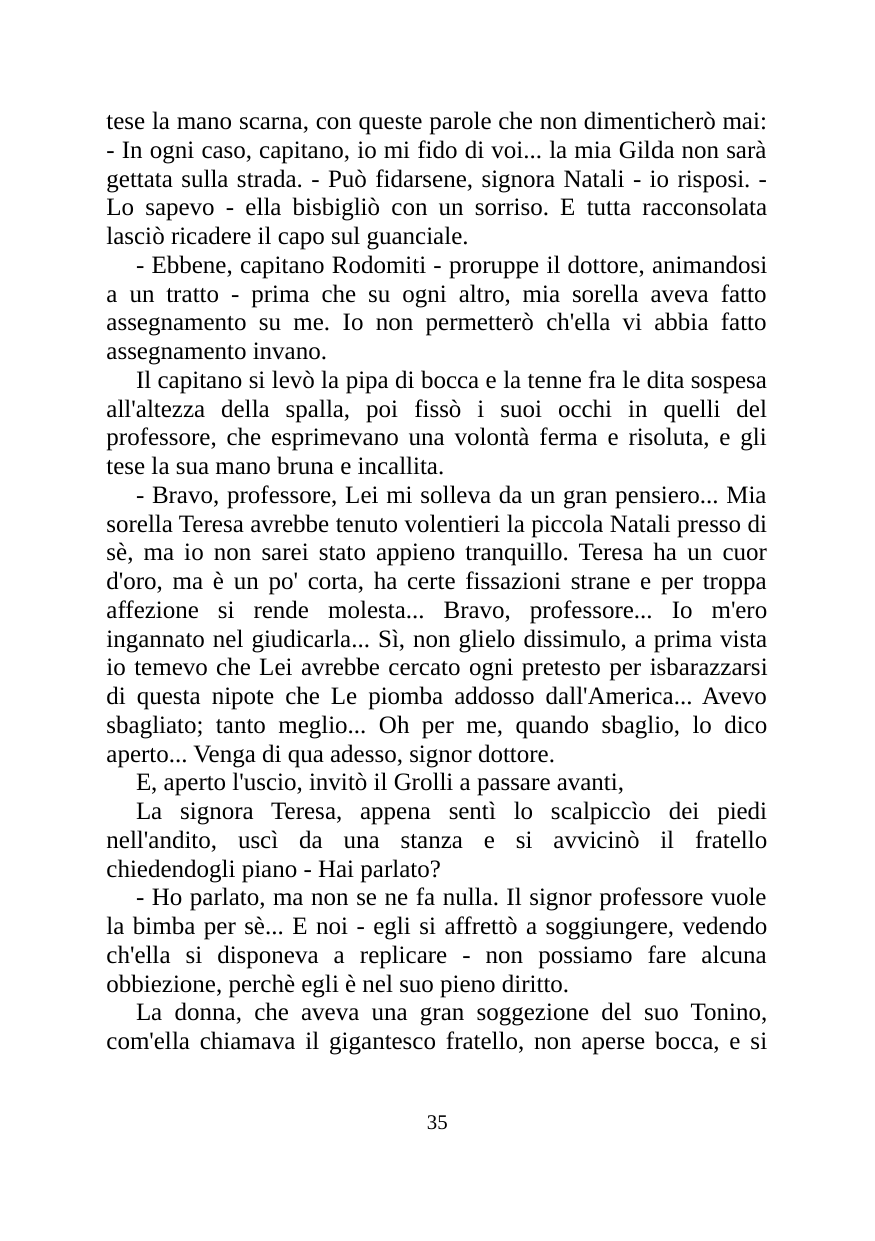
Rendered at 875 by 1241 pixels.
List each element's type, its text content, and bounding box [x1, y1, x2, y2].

text - Bravo, professore, Lei mi solleva da un gran pensiero... Mia sorella Teresa avrebbe tenuto volentieri la piccola Natali presso di sè, ma io non sarei stato appieno tranquillo. Teresa ha un cuor d'oro, ma è un po' corta, ha certe fissazioni strane e per troppa affezione si rende molesta... Bravo, professore... Io m'ero ingannato nel giudicarla... Sì, non glielo dissimulo, a prima vista io temevo che Lei avrebbe cercato ogni pretesto per isbarazzarsi di questa nipote che Le piomba addosso dall'America... Avevo sbagliato; tanto meglio... Oh per me, quando sbaglio, lo dico aperto... Venga di qua adesso, signor dottore. [106, 480, 768, 767]
text La signora Teresa, appena sentì lo scalpiccìo dei piedi nell'andito, uscì da una stanza e si avvicinò il fratello chiedendogli piano - Hai parlato? [106, 796, 768, 882]
text E, aperto l'uscio, invitò il Grolli a passare avanti, [106, 767, 768, 796]
text La donna, che aveva una gran soggezione del suo Tonino, com'ella chiamava il gigantesco fratello, non aperse bocca, e si [106, 997, 768, 1055]
text tese la mano scarna, con queste parole che non dimenticherò mai: - In ogni caso, capitano, io mi fido di voi... la mia Gilda non sarà gettata sulla strada. - Può fidarsene, signora Natali - io risposi. - Lo sapevo - ella bisbigliò con un sorriso. E tutta racconsolata lasciò ricadere il capo sul guanciale. [106, 106, 768, 250]
text - Ebbene, capitano Rodomiti - proruppe il dottore, animandosi a un tratto - prima che su ogni altro, mia sorella aveva fatto assegnamento su me. Io non permetterò ch'ella vi abbia fatto assegnamento invano. [106, 250, 768, 365]
text - Ho parlato, ma non se ne fa nulla. Il signor professore vuole la bimba per sè... E noi - egli si affrettò a soggiungere, vedendo ch'ella si disponeva a replicare - non possiamo fare alcuna obbiezione, perchè egli è nel suo pieno diritto. [106, 882, 768, 997]
text Il capitano si levò la pipa di bocca e la tenne fra le dita sospesa all'altezza della spalla, poi fissò i suoi occhi in quelli del professore, che esprimevano una volontà ferma e risoluta, e gli tese la sua mano bruna e incallita. [106, 365, 768, 480]
